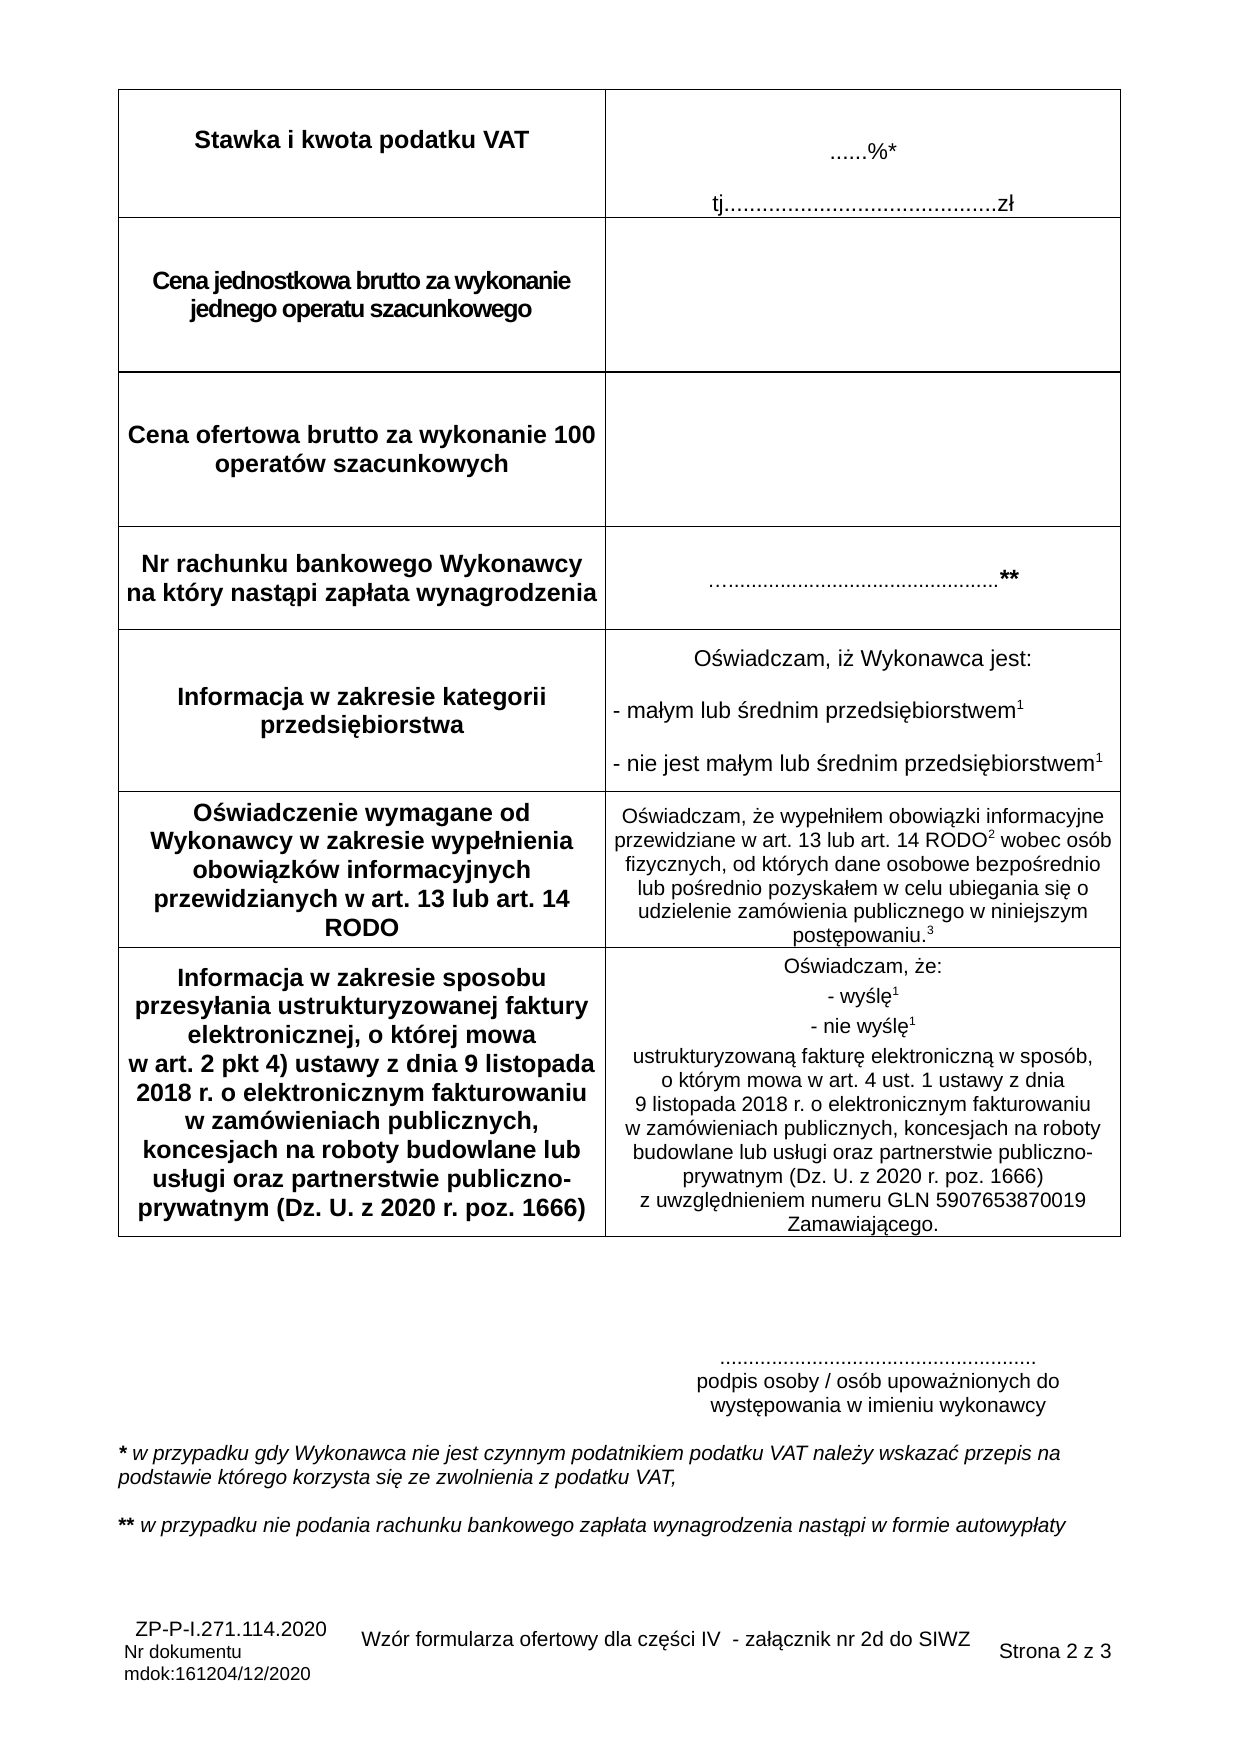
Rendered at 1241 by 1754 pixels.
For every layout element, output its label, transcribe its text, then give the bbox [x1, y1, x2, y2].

table_cell [606, 218, 1120, 371]
table_cell [606, 373, 1120, 526]
table_cell Cena jednostkowa brutto za wykonanie jednego operatu szacunkowego [119, 218, 605, 371]
table_cell Oświadczam, że: - wyślę1 - nie wyślę1 ustrukturyzowaną fakturę elektroniczną w sposób, o którym mowa w art. 4 ust. 1 ustawy z dnia 9 listopada 2018 r. o elektronicznym fakturowaniu w zamówieniach publicznych, koncesjach na roboty budowlane lub usługi oraz partnerstwie publiczno-prywatnym (Dz. U. z 2020 r. poz. 1666) z uwzględnieniem numeru GLN 5907653870019 Zamawiającego. [606, 948, 1120, 1236]
table_cell Stawka i kwota podatku VAT [119, 90, 605, 217]
table_cell Nr rachunku bankowego Wykonawcy na który nastąpi zapłata wynagrodzenia [119, 527, 605, 629]
text ** w przypadku nie podania rachunku bankowego zapłata wynagrodzenia nastąpi w formie autowypłaty [118, 1513, 1122, 1537]
table_cell Informacja w zakresie sposobu przesyłania ustrukturyzowanej faktury elektronicznej, o której mowa w art. 2 pkt 4) ustawy z dnia 9 listopada 2018 r. o elektronicznym fakturowaniu w zamówieniach publicznych, koncesjach na roboty budowlane lub usługi oraz partnerstwie publiczno-prywatnym (Dz. U. z 2020 r. poz. 1666) [119, 948, 605, 1236]
table_cell Oświadczenie wymagane od Wykonawcy w zakresie wypełnienia obowiązków informacyjnych przewidzianych w art. 13 lub art. 14 RODO [119, 792, 605, 947]
table_cell ......%* tj...........................................zł [606, 90, 1120, 217]
text * w przypadku gdy Wykonawca nie jest czynnym podatnikiem podatku VAT należy wskazać przepis na podstawie którego korzysta się ze zwolnienia z podatku VAT, [118, 1441, 1122, 1489]
table_cell Oświadczam, iż Wykonawca jest: ' - małym lub średnim przedsiębiorstwem1 - nie jest małym lub średnim przedsiębiorstwem1 [606, 630, 1120, 791]
text występowania w imieniu wykonawcy [561, 1393, 1122, 1417]
text podpis osoby / osób upoważnionych do [561, 1369, 1122, 1393]
table_cell Informacja w zakresie kategorii przedsiębiorstwa [119, 630, 605, 791]
table_cell Oświadczam, że wypełniłem obowiązki informacyjne przewidziane w art. 13 lub art. 14 RODO2 wobec osób fizycznych, od których dane osobowe bezpośrednio lub pośrednio pozyskałem w celu ubiegania się o udzielenie zamówienia publicznego w niniejszym postępowaniu.3 [606, 792, 1120, 947]
table_cell …...............................................** [606, 527, 1120, 629]
text ....................................................... [561, 1345, 1122, 1369]
table_cell Cena ofertowa brutto za wykonanie 100 operatów szacunkowych [119, 373, 605, 526]
